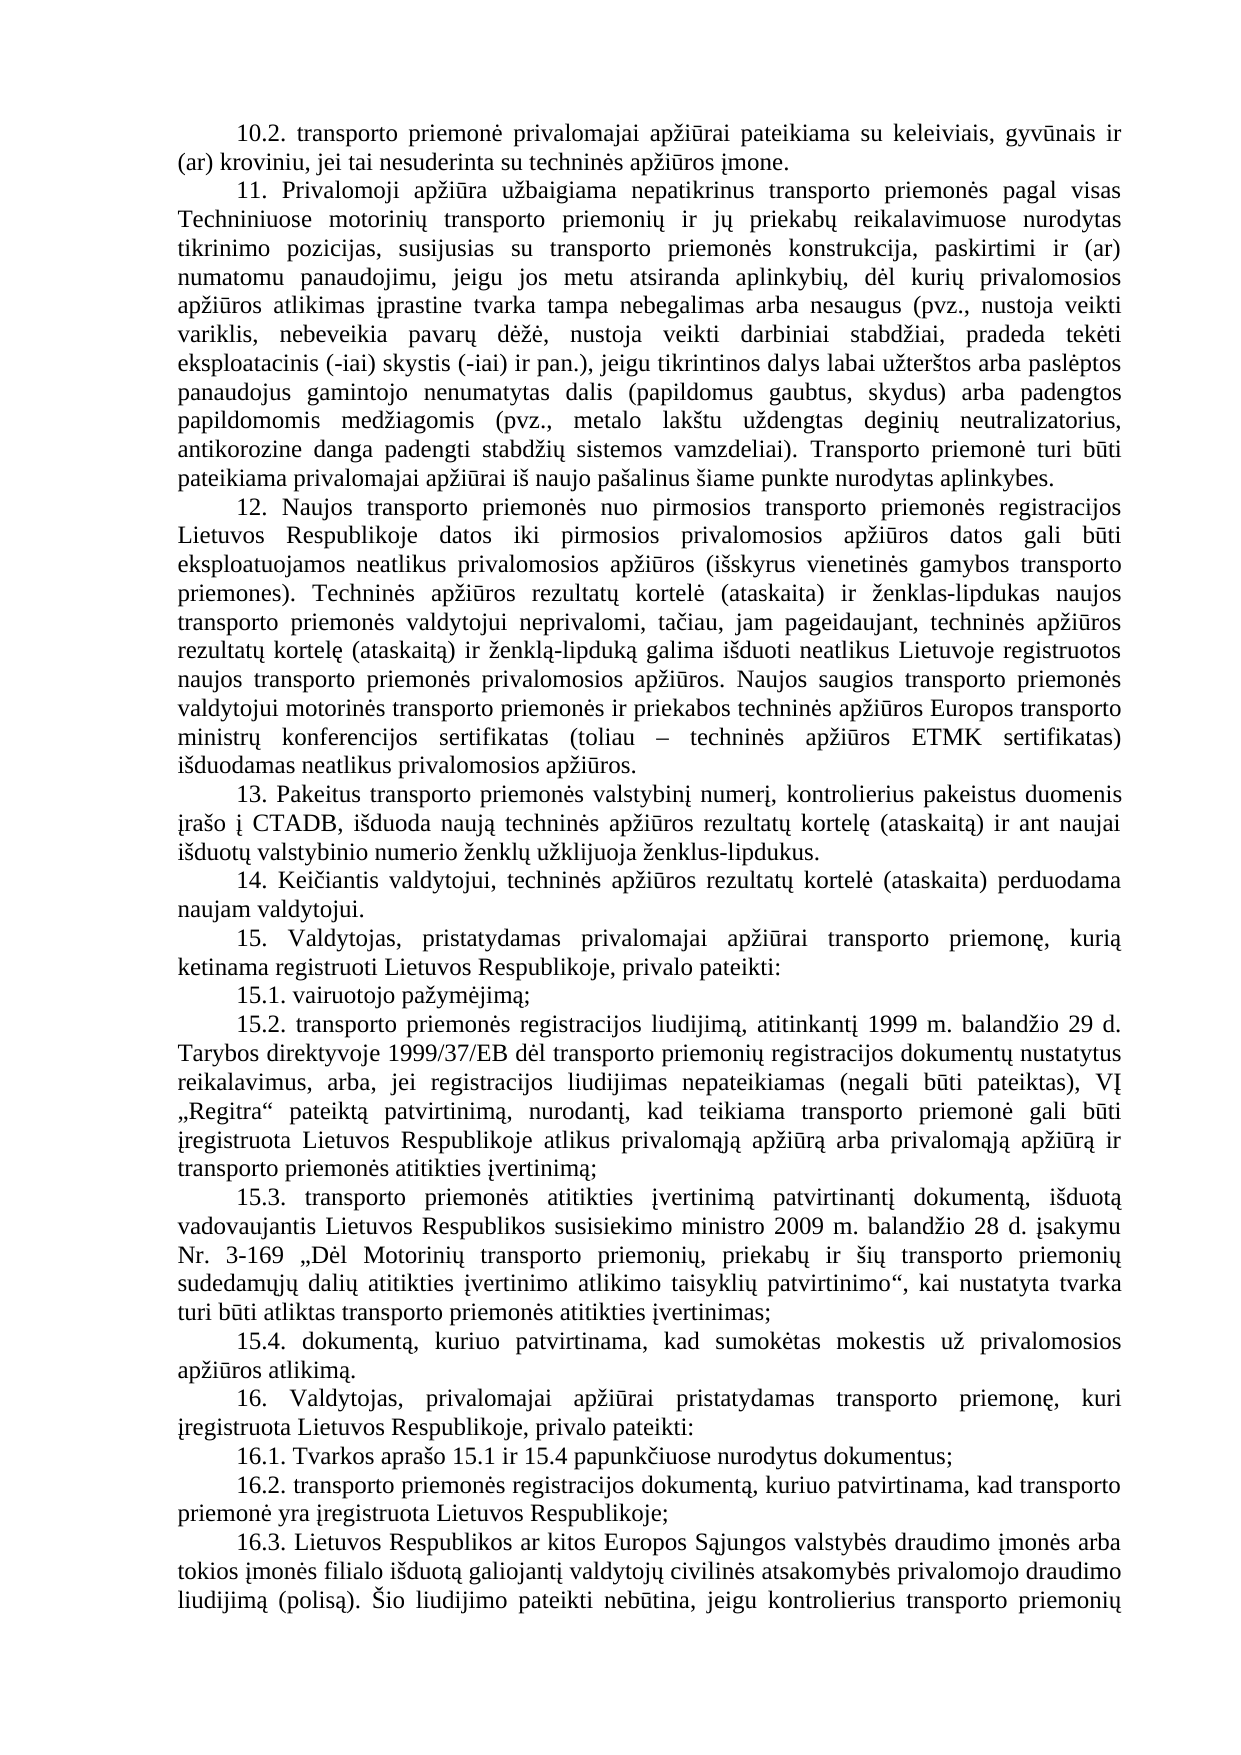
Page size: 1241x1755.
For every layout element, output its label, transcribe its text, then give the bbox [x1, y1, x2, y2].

text 15.4. dokumentą, kuriuo patvirtinama, kad sumokėtas mokestis už privalomosios apžiūros atlikimą. [177, 1326, 1122, 1383]
text 15.1. vairuotojo pažymėjimą; [177, 981, 1122, 1009]
text 16.2. transporto priemonės registracijos dokumentą, kuriuo patvirtinama, kad transporto priemonė yra įregistruota Lietuvos Respublikoje; [177, 1470, 1122, 1527]
text 15.2. transporto priemonės registracijos liudijimą, atitinkantį 1999 m. balandžio 29 d. Tarybos direktyvoje 1999/37/EB dėl transporto priemonių registracijos dokumentų nustatytus reikalavimus, arba, jei registracijos liudijimas nepateikiamas (negali būti pateiktas), VĮ „Regitra“ pateiktą patvirtinimą, nurodantį, kad teikiama transporto priemonė gali būti įregistruota Lietuvos Respublikoje atlikus privalomąją apžiūrą arba privalomąją apžiūrą ir transporto priemonės atitikties įvertinimą; [177, 1009, 1122, 1182]
text 16. Valdytojas, privalomajai apžiūrai pristatydamas transporto priemonę, kuri įregistruota Lietuvos Respublikoje, privalo pateikti: [177, 1383, 1122, 1441]
text 12. Naujos transporto priemonės nuo pirmosios transporto priemonės registracijos Lietuvos Respublikoje datos iki pirmosios privalomosios apžiūros datos gali būti eksploatuojamos neatlikus privalomosios apžiūros (išskyrus vienetinės gamybos transporto priemones). Techninės apžiūros rezultatų kortelė (ataskaita) ir ženklas-lipdukas naujos transporto priemonės valdytojui neprivalomi, tačiau, jam pageidaujant, techninės apžiūros rezultatų kortelę (ataskaitą) ir ženklą-lipduką galima išduoti neatlikus Lietuvoje registruotos naujos transporto priemonės privalomosios apžiūros. Naujos saugios transporto priemonės valdytojui motorinės transporto priemonės ir priekabos techninės apžiūros Europos transporto ministrų konferencijos sertifikatas (toliau – techninės apžiūros ETMK sertifikatas) išduodamas neatlikus privalomosios apžiūros. [177, 492, 1122, 779]
text 13. Pakeitus transporto priemonės valstybinį numerį, kontrolierius pakeistus duomenis įrašo į CTADB, išduoda naują techninės apžiūros rezultatų kortelę (ataskaitą) ir ant naujai išduotų valstybinio numerio ženklų užklijuoja ženklus-lipdukus. [177, 779, 1122, 866]
text 16.1. Tvarkos aprašo 15.1 ir 15.4 papunkčiuose nurodytus dokumentus; [177, 1441, 1122, 1470]
text 10.2. transporto priemonė privalomajai apžiūrai pateikiama su keleiviais, gyvūnais ir (ar) kroviniu, jei tai nesuderinta su techninės apžiūros įmone. [177, 118, 1122, 176]
text 16.3. Lietuvos Respublikos ar kitos Europos Sąjungos valstybės draudimo įmonės arba tokios įmonės filialo išduotą galiojantį valdytojų civilinės atsakomybės privalomojo draudimo liudijimą (polisą). Šio liudijimo pateikti nebūtina, jeigu kontrolierius transporto priemonių [177, 1527, 1122, 1613]
text 15.3. transporto priemonės atitikties įvertinimą patvirtinantį dokumentą, išduotą vadovaujantis Lietuvos Respublikos susisiekimo ministro 2009 m. balandžio 28 d. įsakymu Nr. 3-169 „Dėl Motorinių transporto priemonių, priekabų ir šių transporto priemonių sudedamųjų dalių atitikties įvertinimo atlikimo taisyklių patvirtinimo“, kai nustatyta tvarka turi būti atliktas transporto priemonės atitikties įvertinimas; [177, 1182, 1122, 1326]
text 14. Keičiantis valdytojui, techninės apžiūros rezultatų kortelė (ataskaita) perduodama naujam valdytojui. [177, 866, 1122, 923]
text 15. Valdytojas, pristatydamas privalomajai apžiūrai transporto priemonę, kurią ketinama registruoti Lietuvos Respublikoje, privalo pateikti: [177, 923, 1122, 981]
text 11. Privalomoji apžiūra užbaigiama nepatikrinus transporto priemonės pagal visas Techniniuose motorinių transporto priemonių ir jų priekabų reikalavimuose nurodytas tikrinimo pozicijas, susijusias su transporto priemonės konstrukcija, paskirtimi ir (ar) numatomu panaudojimu, jeigu jos metu atsiranda aplinkybių, dėl kurių privalomosios apžiūros atlikimas įprastine tvarka tampa nebegalimas arba nesaugus (pvz., nustoja veikti variklis, nebeveikia pavarų dėžė, nustoja veikti darbiniai stabdžiai, pradeda tekėti eksploatacinis (-iai) skystis (-iai) ir pan.), jeigu tikrintinos dalys labai užterštos arba paslėptos panaudojus gamintojo nenumatytas dalis (papildomus gaubtus, skydus) arba padengtos papildomomis medžiagomis (pvz., metalo lakštu uždengtas deginių neutralizatorius, antikorozine danga padengti stabdžių sistemos vamzdeliai). Transporto priemonė turi būti pateikiama privalomajai apžiūrai iš naujo pašalinus šiame punkte nurodytas aplinkybes. [177, 176, 1122, 492]
